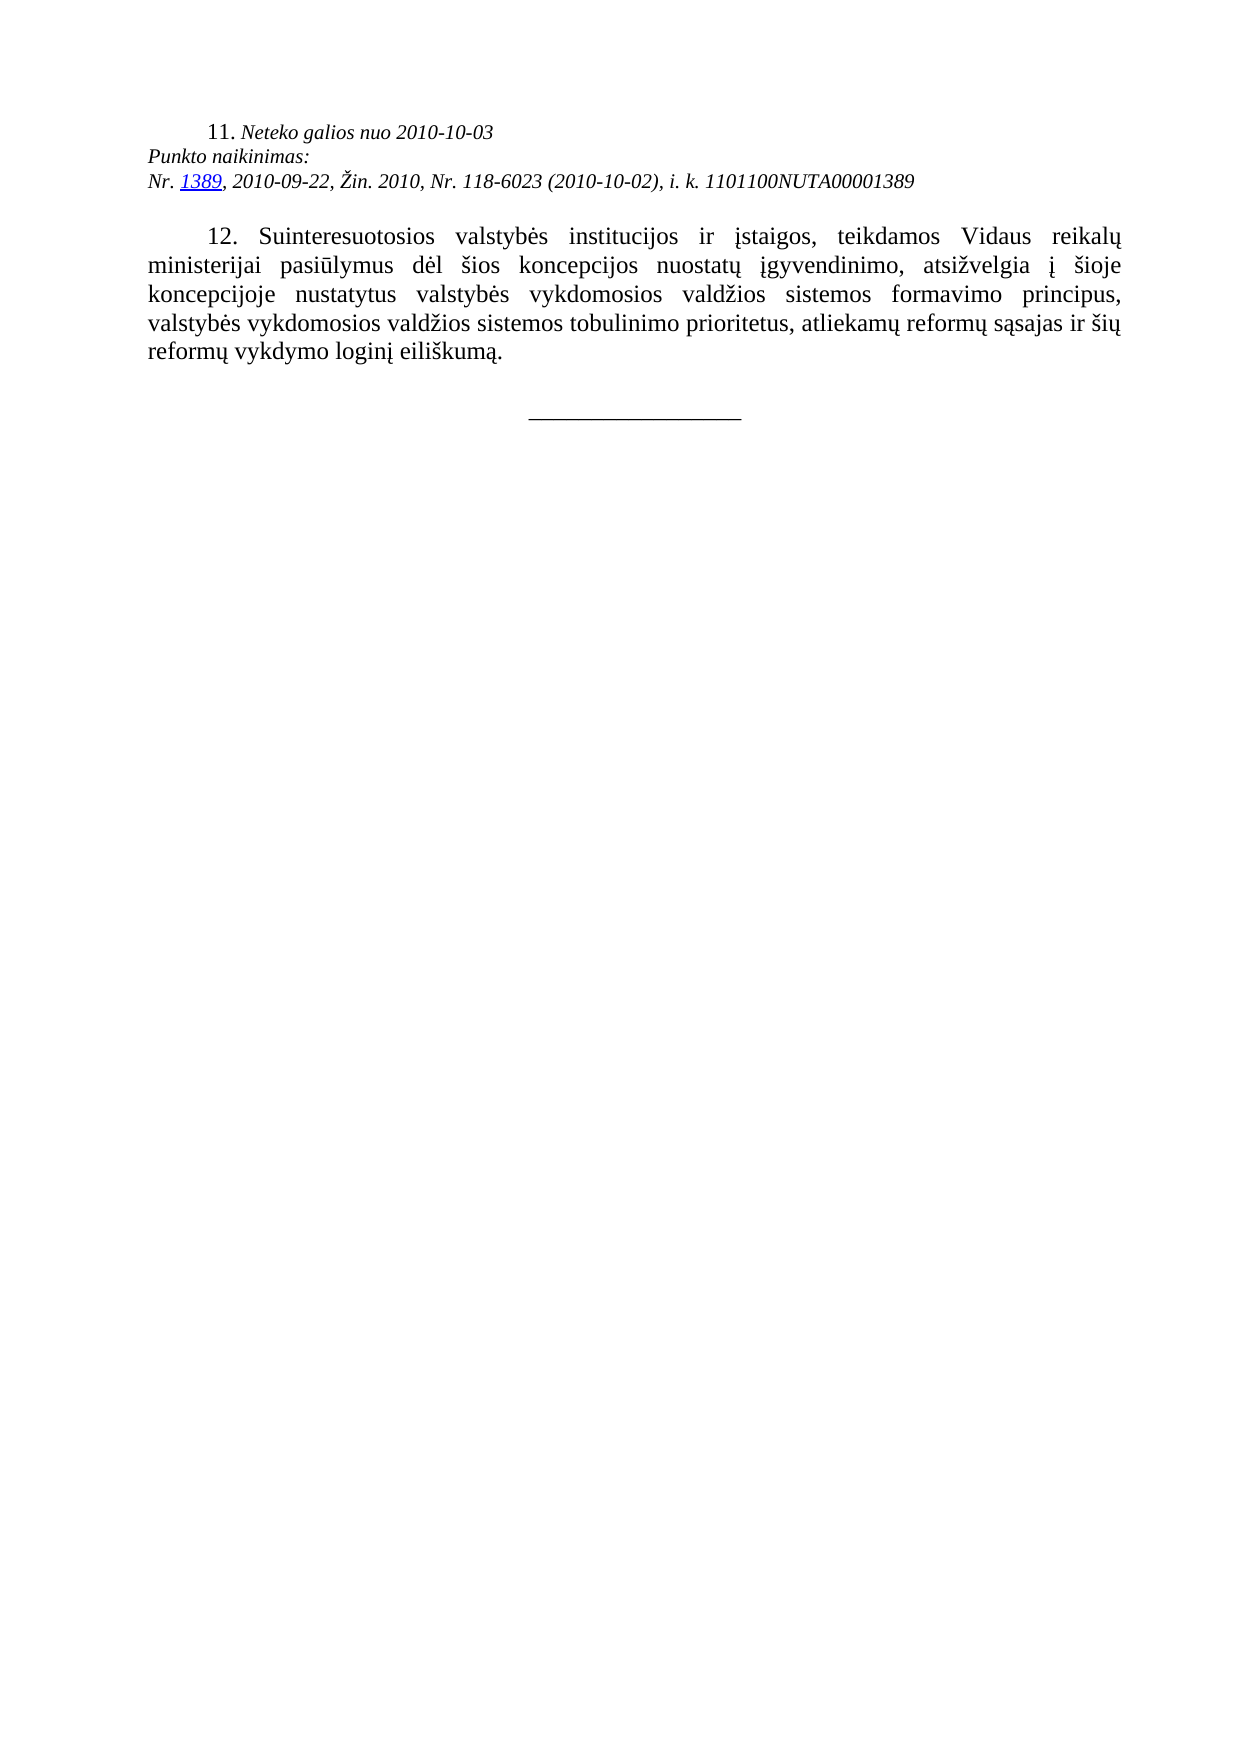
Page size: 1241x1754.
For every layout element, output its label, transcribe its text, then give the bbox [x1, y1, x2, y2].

text _________________ [148, 394, 1122, 423]
text Punkto naikinimas: [148, 144, 1122, 168]
text 12. Suinteresuotosios valstybės institucijos ir įstaigos, teikdamos Vidaus reikalų ministerijai pasiūlymus dėl šios koncepcijos nuostatų įgyvendinimo, atsižvelgia į šioje koncepcijoje nustatytus valstybės vykdomosios valdžios sistemos formavimo principus, valstybės vykdomosios valdžios sistemos tobulinimo prioritetus, atliekamų reformų sąsajas ir šių reformų vykdymo loginį eiliškumą. [148, 221, 1122, 365]
text Nr. 1389, 2010-09-22, Žin. 2010, Nr. 118-6023 (2010-10-02), i. k. 1101100NUTA00001389 [148, 168, 1122, 193]
text 11. Neteko galios nuo 2010-10-03 [148, 118, 1122, 144]
